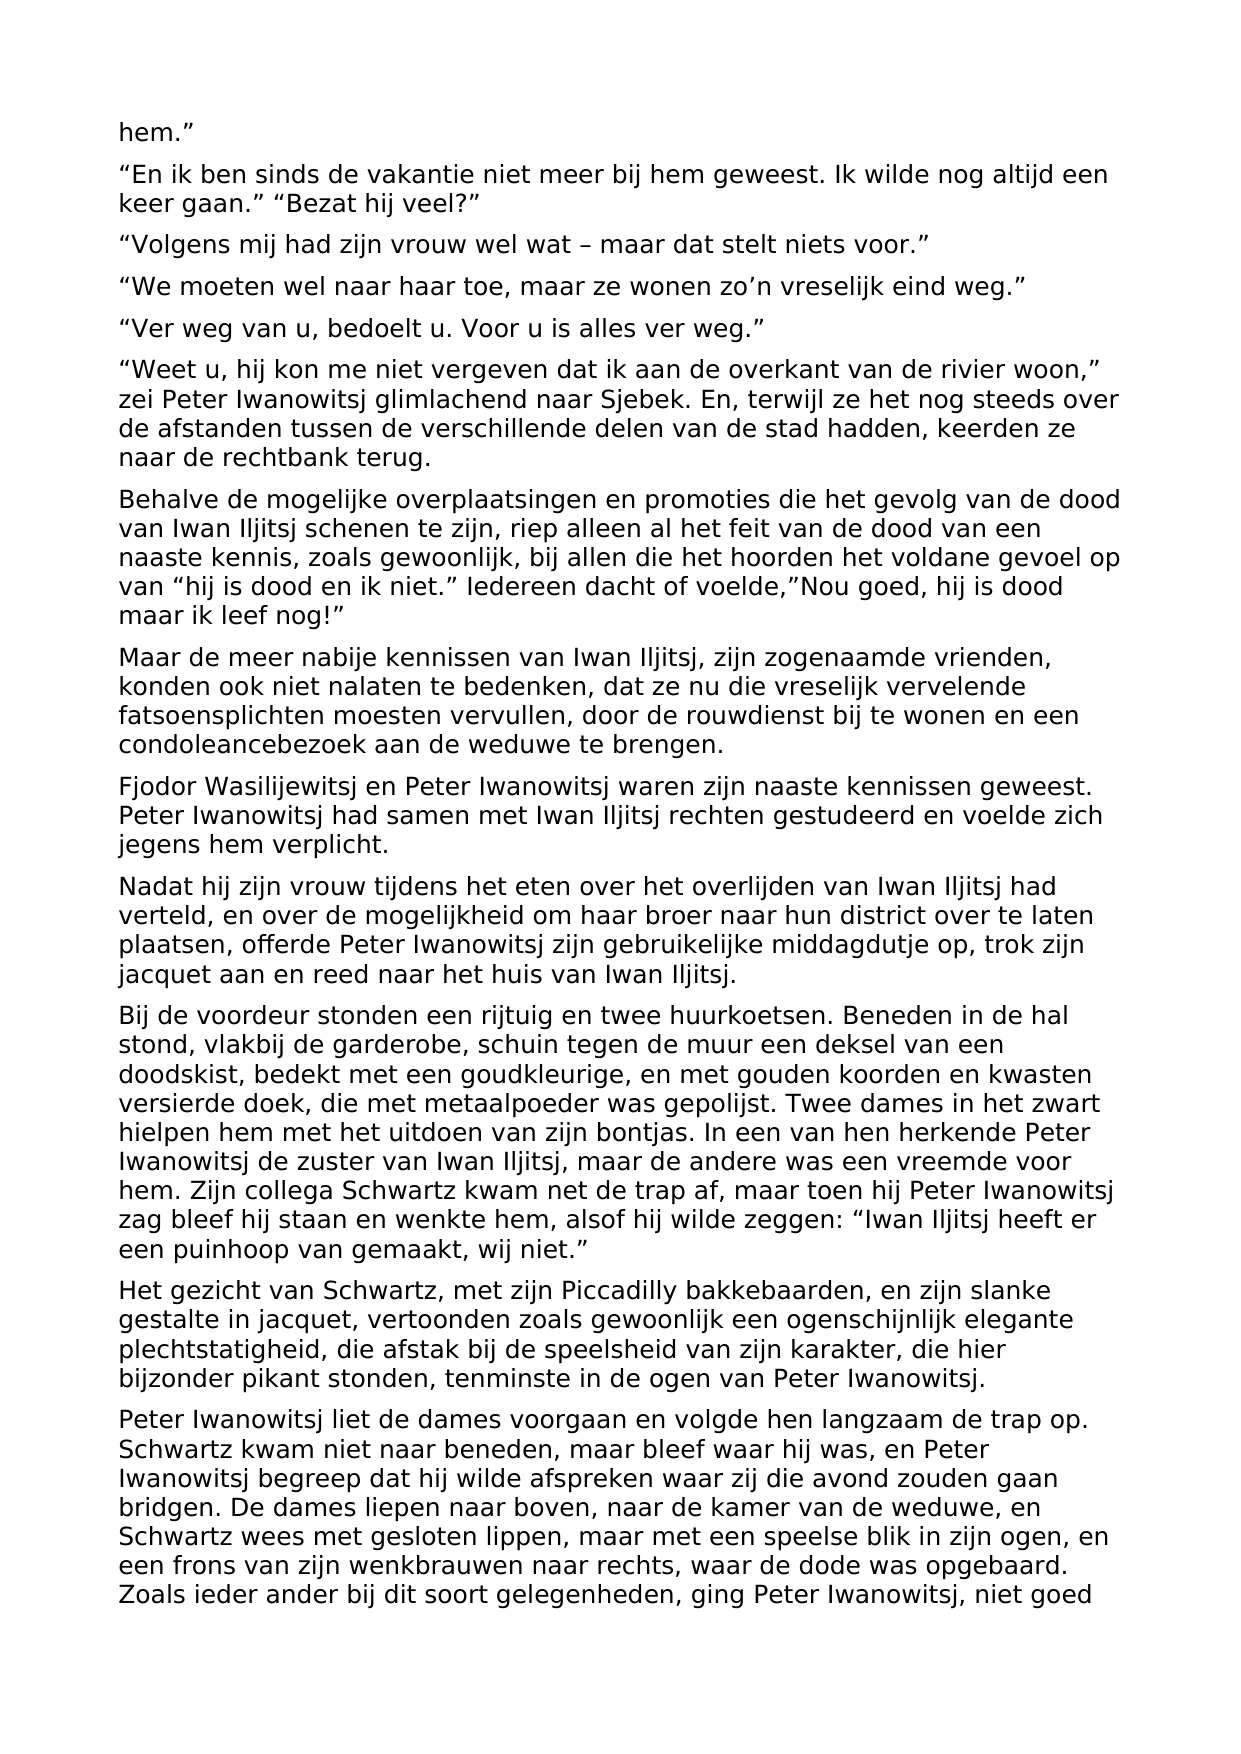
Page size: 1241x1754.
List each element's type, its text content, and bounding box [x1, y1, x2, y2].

text Fjodor Wasilijewitsj en Peter Iwanowitsj waren zijn naaste kennissen geweest. Peter Iwanowitsj had samen met Iwan Iljitsj rechten gestudeerd en voelde zich jegens hem verplicht. [118, 772, 1122, 860]
text hem.” [118, 118, 1122, 147]
text “Ver weg van u, bedoelt u. Voor u is alles ver weg.” [118, 314, 1122, 343]
text Bij de voordeur stonden een rijtuig en twee huurkoetsen. Beneden in de hal stond, vlakbij de garderobe, schuin tegen de muur een deksel van een doodskist, bedekt met een goudkleurige, en met gouden koorden en kwasten versierde doek, die met metaalpoeder was gepolijst. Twee dames in het zwart hielpen hem met het uitdoen van zijn bontjas. In een van hen herkende Peter Iwanowitsj de zuster van Iwan Iljitsj, maar de andere was een vreemde voor hem. Zijn collega Schwartz kwam net de trap af, maar toen hij Peter Iwanowitsj zag bleef hij staan en wenkte hem, alsof hij wilde zeggen: “Iwan Iljitsj heeft er een puinhoop van gemaakt, wij niet.” [118, 1001, 1122, 1264]
text Maar de meer nabije kennissen van Iwan Iljitsj, zijn zogenaamde vrienden, konden ook niet nalaten te bedenken, dat ze nu die vreselijk vervelende fatsoensplichten moesten vervullen, door de rouwdienst bij te wonen en een condoleancebezoek aan de weduwe te brengen. [118, 643, 1122, 760]
text “We moeten wel naar haar toe, maar ze wonen zo’n vreselijk eind weg.” [118, 272, 1122, 301]
text Nadat hij zijn vrouw tijdens het eten over het overlijden van Iwan Iljitsj had verteld, en over de mogelijkheid om haar broer naar hun district over te laten plaatsen, offerde Peter Iwanowitsj zijn gebruikelijke middagdutje op, trok zijn jacquet aan en reed naar het huis van Iwan Iljitsj. [118, 872, 1122, 989]
text Het gezicht van Schwartz, met zijn Piccadilly bakkebaarden, en zijn slanke gestalte in jacquet, vertoonden zoals gewoonlijk een ogenschijnlijk elegante plechtstatigheid, die afstak bij de speelsheid van zijn karakter, die hier bijzonder pikant stonden, tenminste in de ogen van Peter Iwanowitsj. [118, 1276, 1122, 1393]
text “Weet u, hij kon me niet vergeven dat ik aan de overkant van de rivier woon,” zei Peter Iwanowitsj glimlachend naar Sjebek. En, terwijl ze het nog steeds over de afstanden tussen de verschillende delen van de stad hadden, keerden ze naar de rechtbank terug. [118, 356, 1122, 472]
text “Volgens mij had zijn vrouw wel wat – maar dat stelt niets voor.” [118, 231, 1122, 260]
text Peter Iwanowitsj liet de dames voorgaan en volgde hen langzaam de trap op. Schwartz kwam niet naar beneden, maar bleef waar hij was, en Peter Iwanowitsj begreep dat hij wilde afspreken waar zij die avond zouden gaan bridgen. De dames liepen naar boven, naar de kamer van de weduwe, en Schwartz wees met gesloten lippen, maar met een speelse blik in zijn ogen, en een frons van zijn wenkbrauwen naar rechts, waar de dode was opgebaard. Zoals ieder ander bij dit soort gelegenheden, ging Peter Iwanowitsj, niet goed [118, 1406, 1122, 1610]
text Behalve de mogelijke overplaatsingen en promoties die het gevolg van de dood van Iwan Iljitsj schenen te zijn, riep alleen al het feit van de dood van een naaste kennis, zoals gewoonlijk, bij allen die het hoorden het voldane gevoel op van “hij is dood en ik niet.” Iedereen dacht of voelde,”Nou goed, hij is dood maar ik leef nog!” [118, 485, 1122, 631]
text “En ik ben sinds de vakantie niet meer bij hem geweest. Ik wilde nog altijd een keer gaan.” “Bezat hij veel?” [118, 160, 1122, 218]
